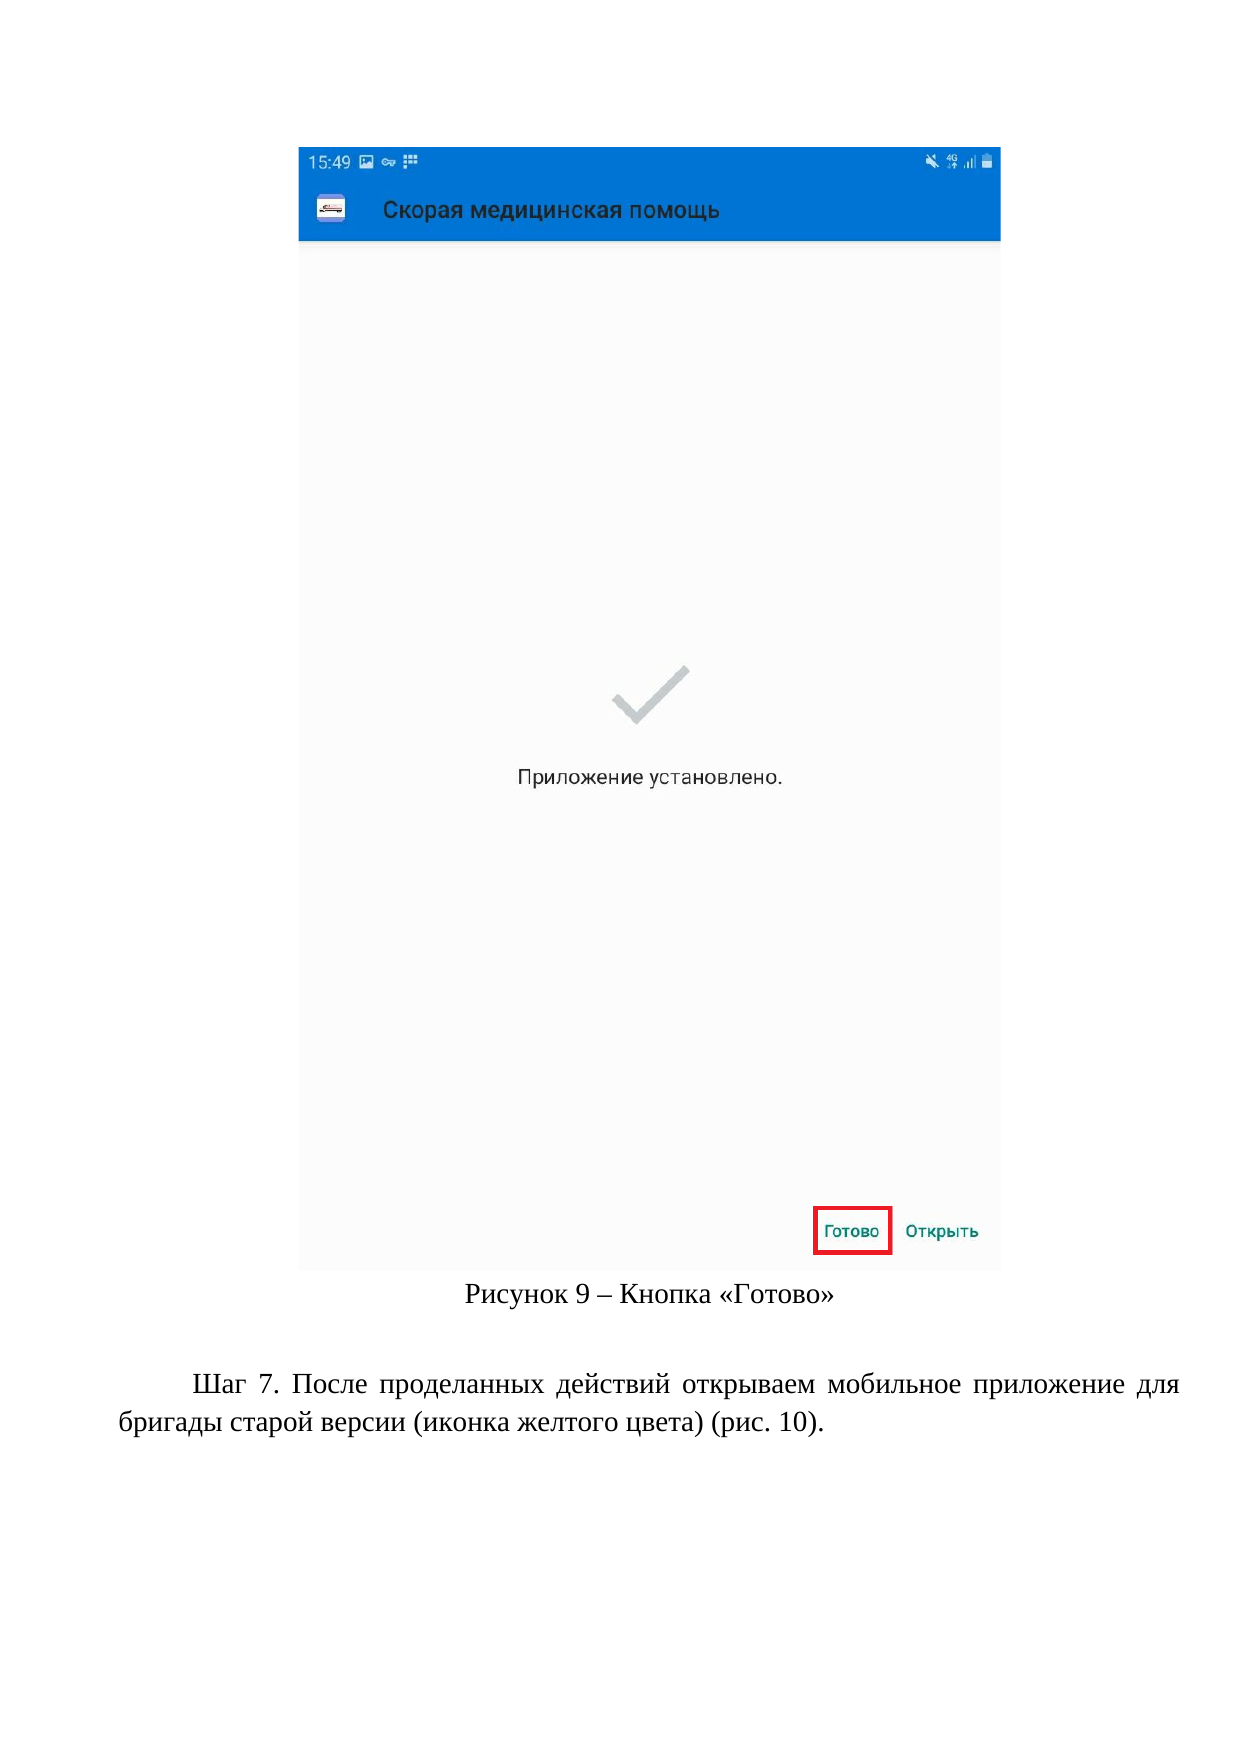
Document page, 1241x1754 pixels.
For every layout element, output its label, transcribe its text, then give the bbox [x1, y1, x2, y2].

picture [298, 147, 1001, 1271]
text Рисунок 9 – Кнопка «Готово» [118, 1276, 1181, 1309]
text Шаг 7. После проделанных действий открываем мобильное приложение для бригады старой версии (иконка желтого цвета) (рис. 10). [118, 1366, 1181, 1438]
